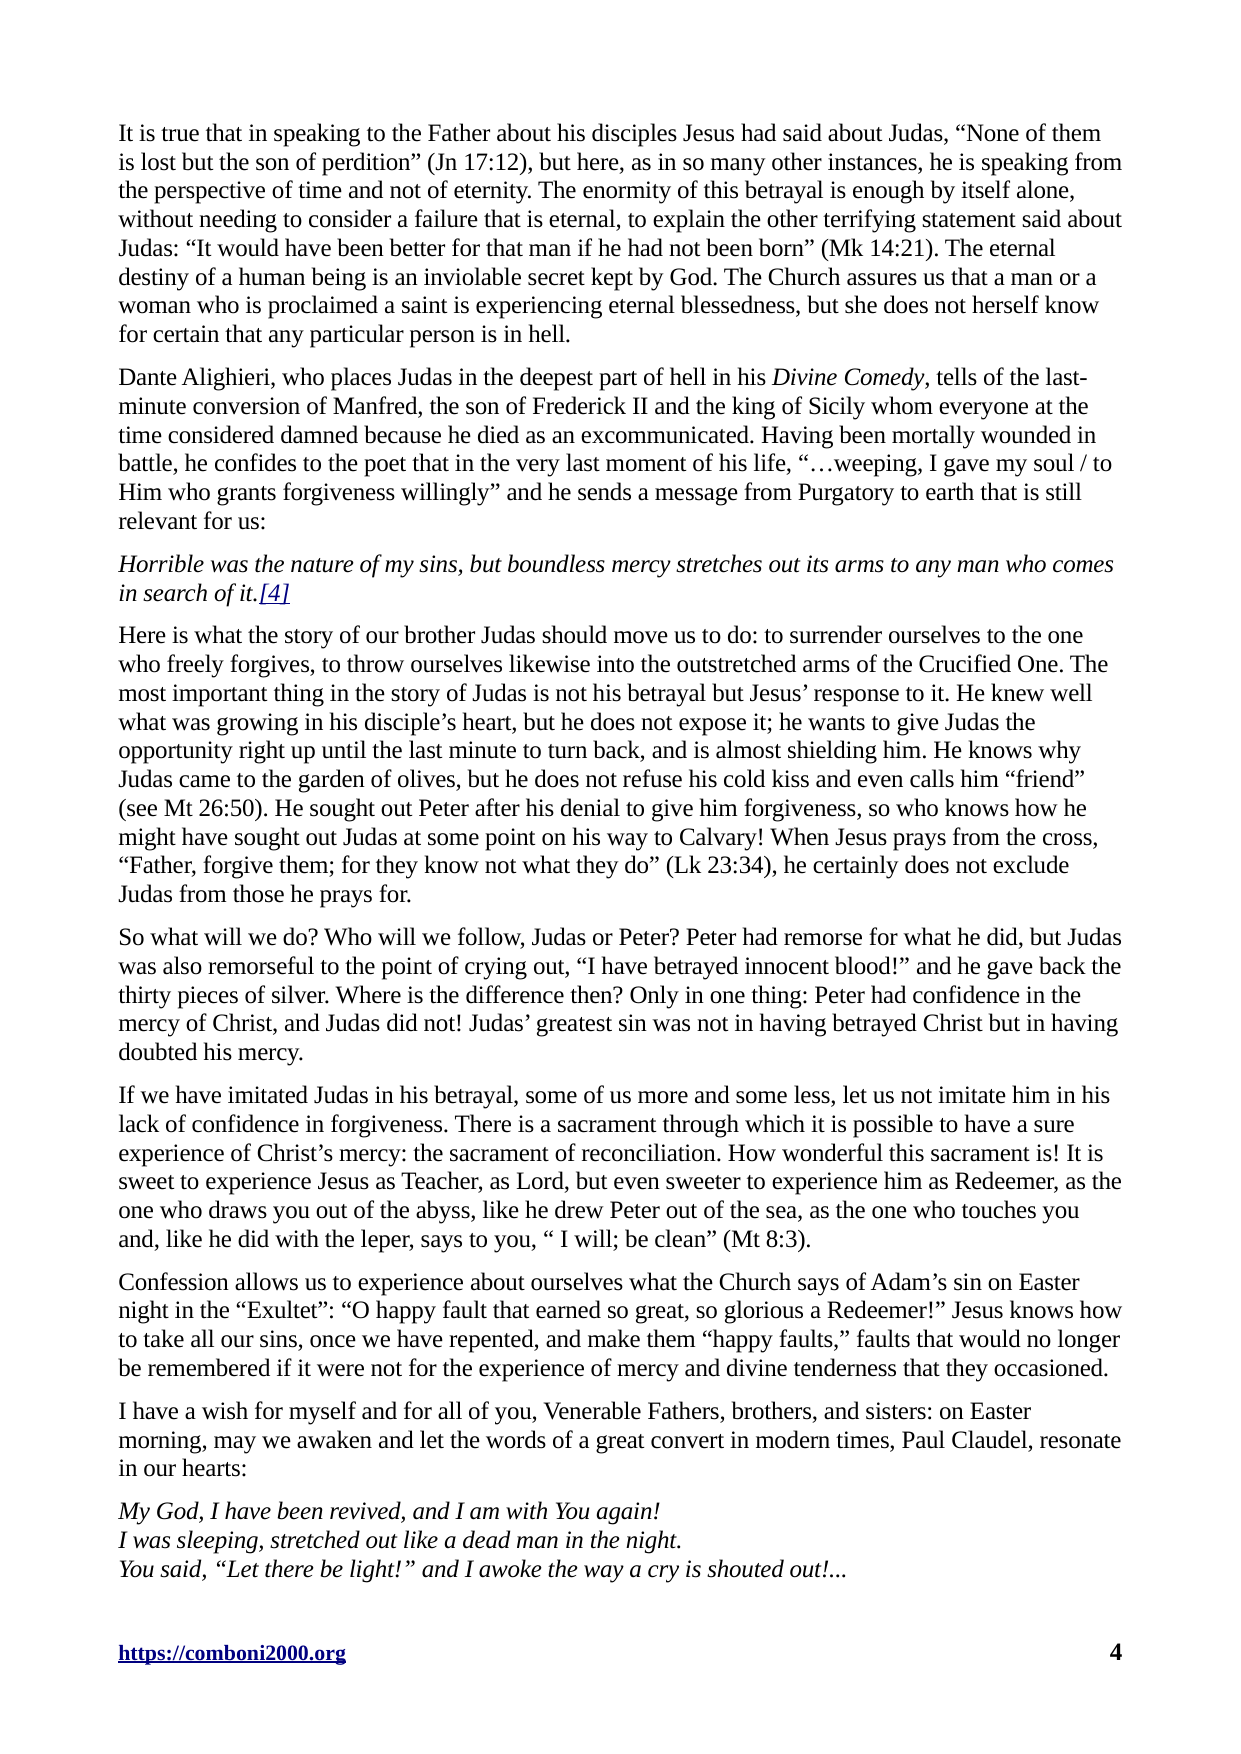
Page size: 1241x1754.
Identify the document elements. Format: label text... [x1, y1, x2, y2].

text So what will we do? Who will we follow, Judas or Peter? Peter had remorse for what he did, but Judas was also remorseful to the point of crying out, “I have betrayed innocent blood!” and he gave back the thirty pieces of silver. Where is the difference then? Only in one thing: Peter had confidence in the mercy of Christ, and Judas did not! Judas’ greatest sin was not in having betrayed Christ but in having doubted his mercy. [118, 922, 1122, 1066]
text Here is what the story of our brother Judas should move us to do: to surrender ourselves to the one who freely forgives, to throw ourselves likewise into the outstretched arms of the Crucified One. The most important thing in the story of Judas is not his betrayal but Jesus’ response to it. He knew well what was growing in his disciple’s heart, but he does not expose it; he wants to give Judas the opportunity right up until the last minute to turn back, and is almost shielding him. He knows why Judas came to the garden of olives, but he does not refuse his cold kiss and even calls him “friend” (see Mt 26:50). He sought out Peter after his denial to give him forgiveness, so who knows how he might have sought out Judas at some point on his way to Calvary! When Jesus prays from the cross, “Father, forgive them; for they know not what they do” (Lk 23:34), he certainly does not exclude Judas from those he prays for. [118, 621, 1122, 908]
text My God, I have been revived, and I am with You again! I was sleeping, stretched out like a dead man in the night. You said, “Let there be light!” and I awoke the way a cry is shouted out!... [118, 1496, 1122, 1583]
text Horrible was the nature of my sins, but boundless mercy stretches out its arms to any man who comes in search of it.[4] [118, 549, 1122, 606]
text Dante Alighieri, who places Judas in the deepest part of hell in his Divine Comedy, tells of the last-minute conversion of Manfred, the son of Frederick II and the king of Sicily whom everyone at the time considered damned because he died as an excommunicated. Having been mortally wounded in battle, he confides to the poet that in the very last moment of his life, “…weeping, I gave my soul / to Him who grants forgiveness willingly” and he sends a message from Purgatory to earth that is still relevant for us: [118, 362, 1122, 535]
text If we have imitated Judas in his betrayal, some of us more and some less, let us not imitate him in his lack of confidence in forgiveness. There is a sacrament through which it is possible to have a sure experience of Christ’s mercy: the sacrament of reconciliation. How wonderful this sacrament is! It is sweet to experience Jesus as Teacher, as Lord, but even sweeter to experience him as Redeemer, as the one who draws you out of the abyss, like he drew Peter out of the sea, as the one who touches you and, like he did with the leper, says to you, “ I will; be clean” (Mt 8:3). [118, 1080, 1122, 1253]
text I have a wish for myself and for all of you, Venerable Fathers, brothers, and sisters: on Easter morning, may we awaken and let the words of a great convert in modern times, Paul Claudel, resonate in our hearts: [118, 1396, 1122, 1482]
text It is true that in speaking to the Father about his disciples Jesus had said about Judas, “None of them is lost but the son of perdition” (Jn 17:12), but here, as in so many other instances, he is speaking from the perspective of time and not of eternity. The enormity of this betrayal is enough by itself alone, without needing to consider a failure that is eternal, to explain the other terrifying statement said about Judas: “It would have been better for that man if he had not been born” (Mk 14:21). The eternal destiny of a human being is an inviolable secret kept by God. The Church assures us that a man or a woman who is proclaimed a saint is experiencing eternal blessedness, but she does not herself know for certain that any particular person is in hell. [118, 118, 1122, 348]
text Confession allows us to experience about ourselves what the Church says of Adam’s sin on Easter night in the “Exultet”: “O happy fault that earned so great, so glorious a Redeemer!” Jesus knows how to take all our sins, once we have repented, and make them “happy faults,” faults that would no longer be remembered if it were not for the experience of mercy and divine tenderness that they occasioned. [118, 1267, 1122, 1382]
